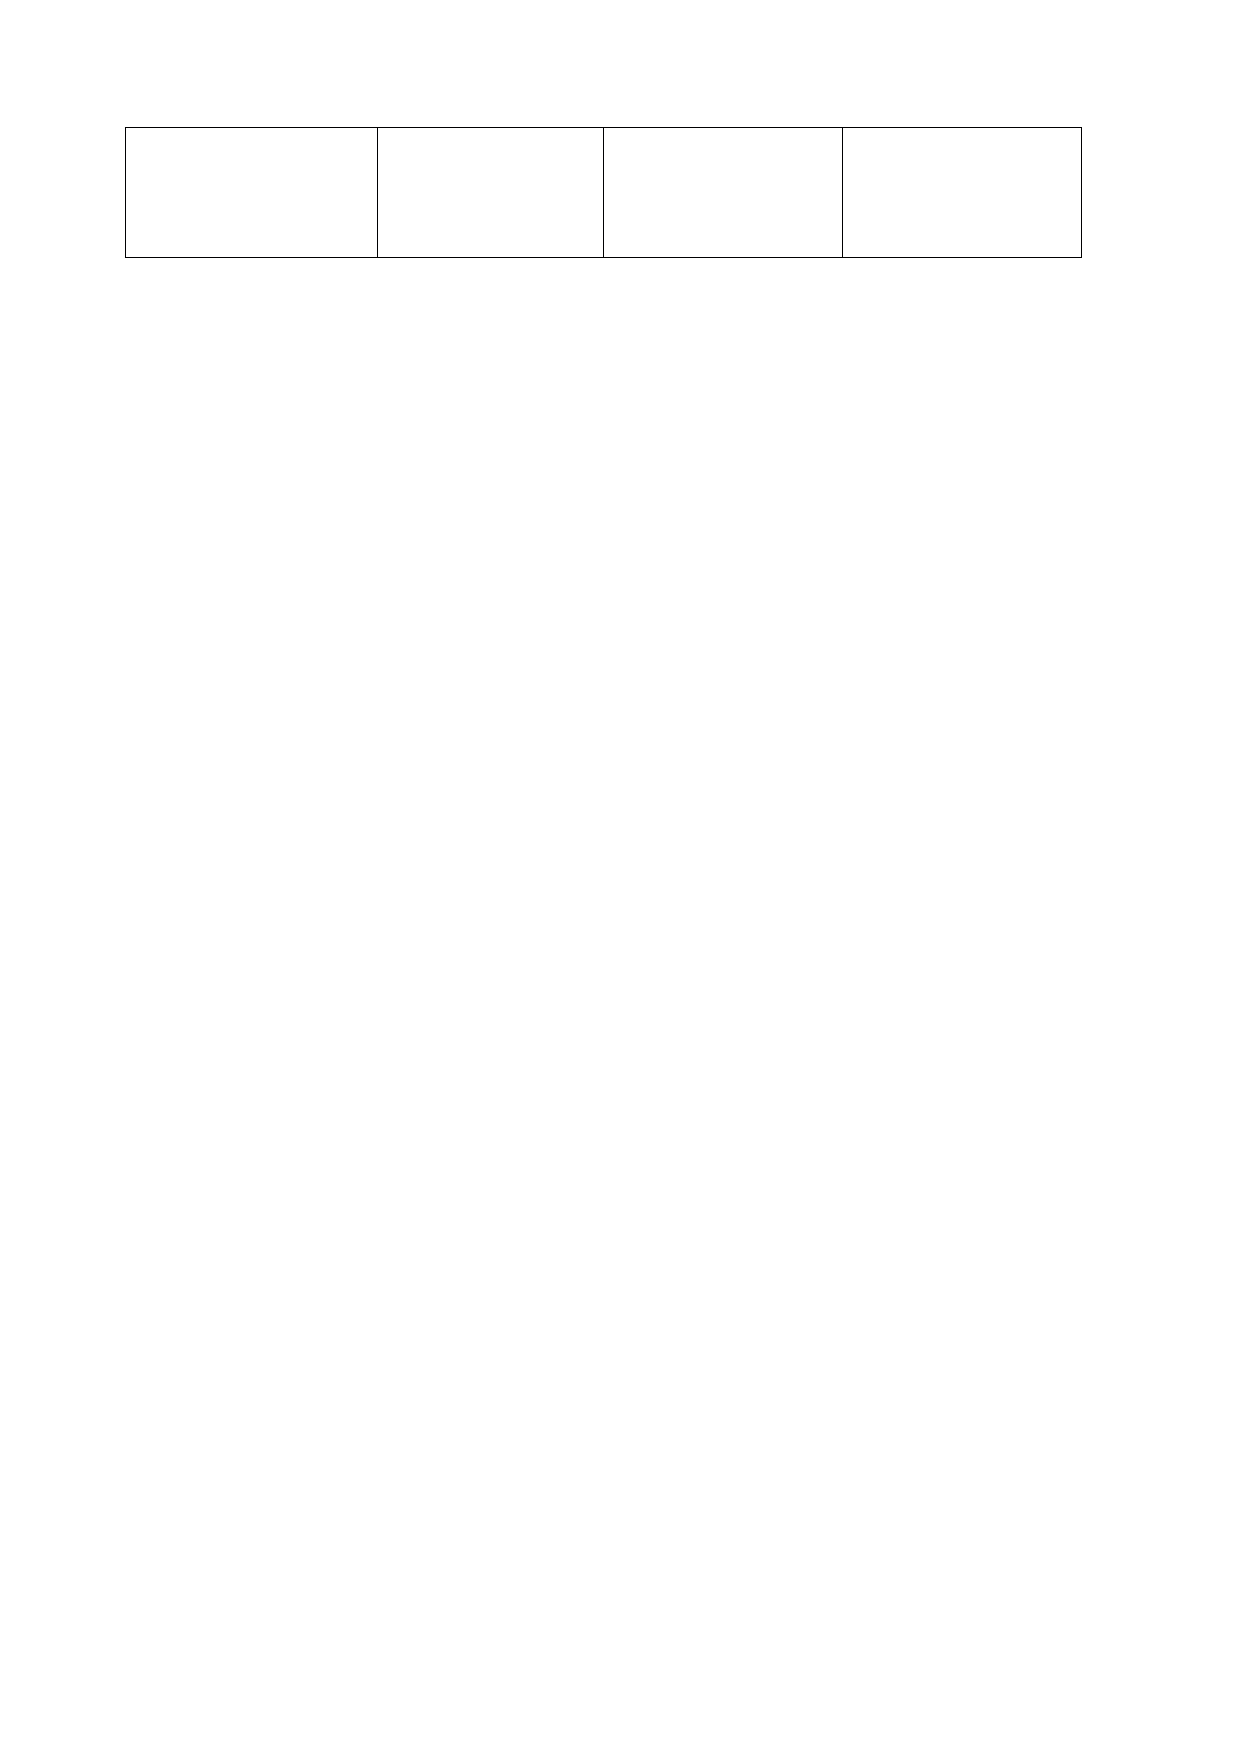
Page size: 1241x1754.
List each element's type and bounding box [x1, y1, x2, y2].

table_cell [843, 128, 1081, 257]
table_cell [126, 128, 377, 257]
table_cell [378, 128, 603, 257]
table_cell [604, 128, 842, 257]
